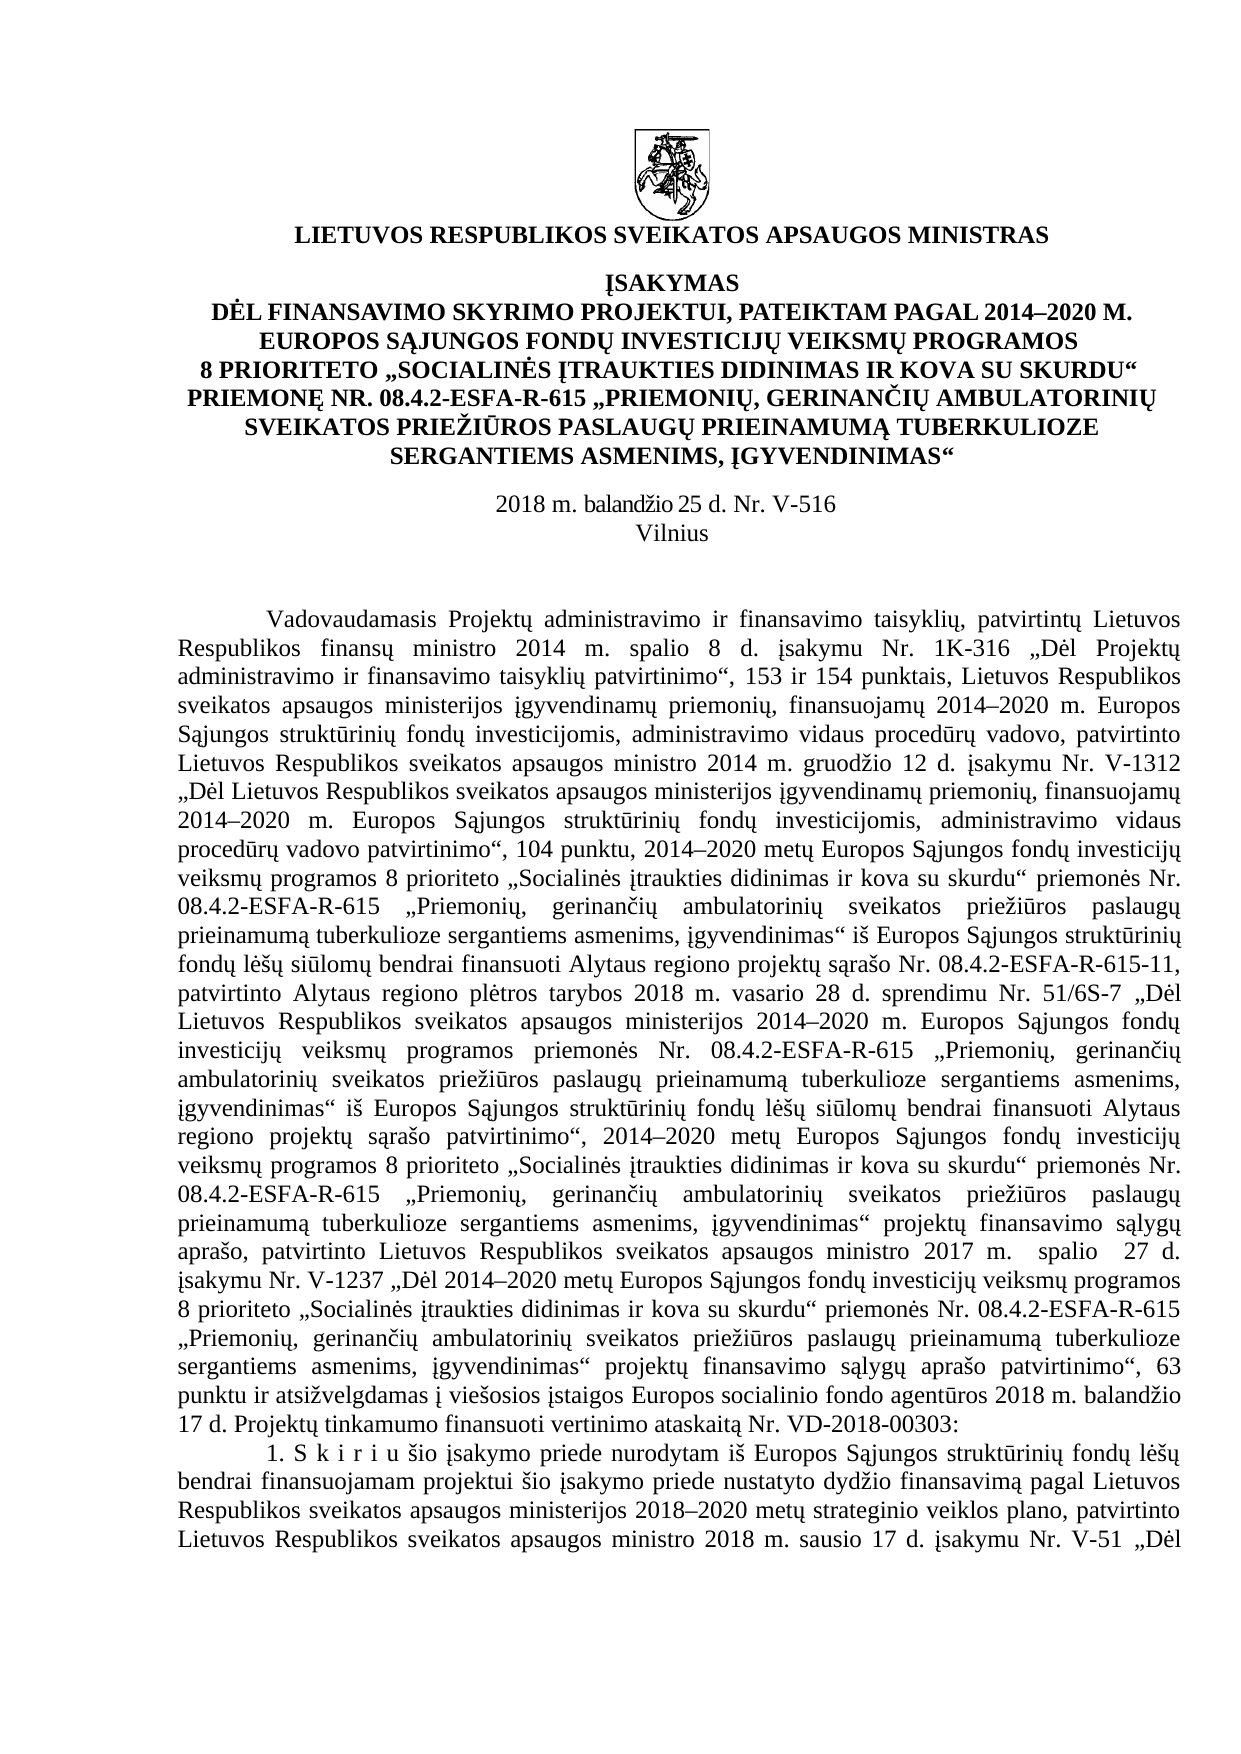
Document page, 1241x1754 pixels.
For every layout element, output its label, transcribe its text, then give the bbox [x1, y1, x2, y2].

text Vilnius [177, 518, 1167, 546]
text 2018 m. balandžio 25 d. Nr. V-516 [177, 489, 1167, 518]
text ĮSAKYMAS [177, 268, 1167, 297]
text PRIEMONĘ NR. 08.4.2-ESFA-R-615 „PRIEMONIŲ, GERINANČIŲ AMBULATORINIŲ SVEIKATOS PRIEŽIŪROS PASLAUGŲ PRIEINAMUMĄ TUBERKULIOZE SERGANTIEMS ASMENIMS, ĮGYVENDINIMAS“ [177, 383, 1167, 470]
text 1. S k i r i u šio įsakymo priede nurodytam iš Europos Sąjungos struktūrinių fondų lėšų bendrai finansuojamam projektui šio įsakymo priede nustatyto dydžio finansavimą pagal Lietuvos Respublikos sveikatos apsaugos ministerijos 2018–2020 metų strateginio veiklos plano, patvirtinto Lietuvos Respublikos sveikatos apsaugos ministro 2018 m. sausio 17 d. įsakymu Nr. V-51 „Dėl [177, 1438, 1181, 1553]
text LIETUVOS RESPUBLIKOS SVEIKATOS APSAUGOS MINISTRAS [177, 221, 1167, 249]
text Vadovaudamasis Projektų administravimo ir finansavimo taisyklių, patvirtintų Lietuvos Respublikos finansų ministro 2014 m. spalio 8 d. įsakymu Nr. 1K-316 „Dėl Projektų administravimo ir finansavimo taisyklių patvirtinimo“, 153 ir 154 punktais, Lietuvos Respublikos sveikatos apsaugos ministerijos įgyvendinamų priemonių, finansuojamų 2014–2020 m. Europos Sąjungos struktūrinių fondų investicijomis, administravimo vidaus procedūrų vadovo, patvirtinto Lietuvos Respublikos sveikatos apsaugos ministro 2014 m. gruodžio 12 d. įsakymu Nr. V-1312 „Dėl Lietuvos Respublikos sveikatos apsaugos ministerijos įgyvendinamų priemonių, finansuojamų 2014–2020 m. Europos Sąjungos struktūrinių fondų investicijomis, administravimo vidaus procedūrų vadovo patvirtinimo“, 104 punktu, 2014–2020 metų Europos Sąjungos fondų investicijų veiksmų programos 8 prioriteto „Socialinės įtraukties didinimas ir kova su skurdu“ priemonės Nr. 08.4.2-ESFA-R-615 „Priemonių, gerinančių ambulatorinių sveikatos priežiūros paslaugų prieinamumą tuberkulioze sergantiems asmenims, įgyvendinimas“ iš Europos Sąjungos struktūrinių fondų lėšų siūlomų bendrai finansuoti Alytaus regiono projektų sąrašo Nr. 08.4.2-ESFA-R-615-11, patvirtinto Alytaus regiono plėtros tarybos 2018 m. vasario 28 d. sprendimu Nr. 51/6S-7 „Dėl Lietuvos Respublikos sveikatos apsaugos ministerijos 2014–2020 m. Europos Sąjungos fondų investicijų veiksmų programos priemonės Nr. 08.4.2-ESFA-R-615 „Priemonių, gerinančių ambulatorinių sveikatos priežiūros paslaugų prieinamumą tuberkulioze sergantiems asmenims, įgyvendinimas“ iš Europos Sąjungos struktūrinių fondų lėšų siūlomų bendrai finansuoti Alytaus regiono projektų sąrašo patvirtinimo“, 2014–2020 metų Europos Sąjungos fondų investicijų veiksmų programos 8 prioriteto „Socialinės įtraukties didinimas ir kova su skurdu“ priemonės Nr. 08.4.2-ESFA-R-615 „Priemonių, gerinančių ambulatorinių sveikatos priežiūros paslaugų prieinamumą tuberkulioze sergantiems asmenims, įgyvendinimas“ projektų finansavimo sąlygų aprašo, patvirtinto Lietuvos Respublikos sveikatos apsaugos ministro 2017 m. spalio 27 d. įsakymu Nr. V-1237 „Dėl 2014–2020 metų Europos Sąjungos fondų investicijų veiksmų programos 8 prioriteto „Socialinės įtraukties didinimas ir kova su skurdu“ priemonės Nr. 08.4.2-ESFA-R-615 „Priemonių, gerinančių ambulatorinių sveikatos priežiūros paslaugų prieinamumą tuberkulioze sergantiems asmenims, įgyvendinimas“ projektų finansavimo sąlygų aprašo patvirtinimo“, 63 punktu ir atsižvelgdamas į viešosios įstaigos Europos socialinio fondo agentūros 2018 m. balandžio 17 d. Projektų tinkamumo finansuoti vertinimo ataskaitą Nr. VD-2018-00303: [177, 604, 1181, 1438]
text DĖL FINANSAVIMO SKYRIMO PROJEKTUI, PATEIKTAM PAGAL 2014–2020 M. EUROPOS SĄJUNGOS FONDŲ INVESTICIJŲ VEIKSMŲ PROGRAMOS 8 PRIORITETO „SOCIALINĖS ĮTRAUKTIES DIDINIMAS IR KOVA SU SKURDU“ [177, 297, 1167, 383]
